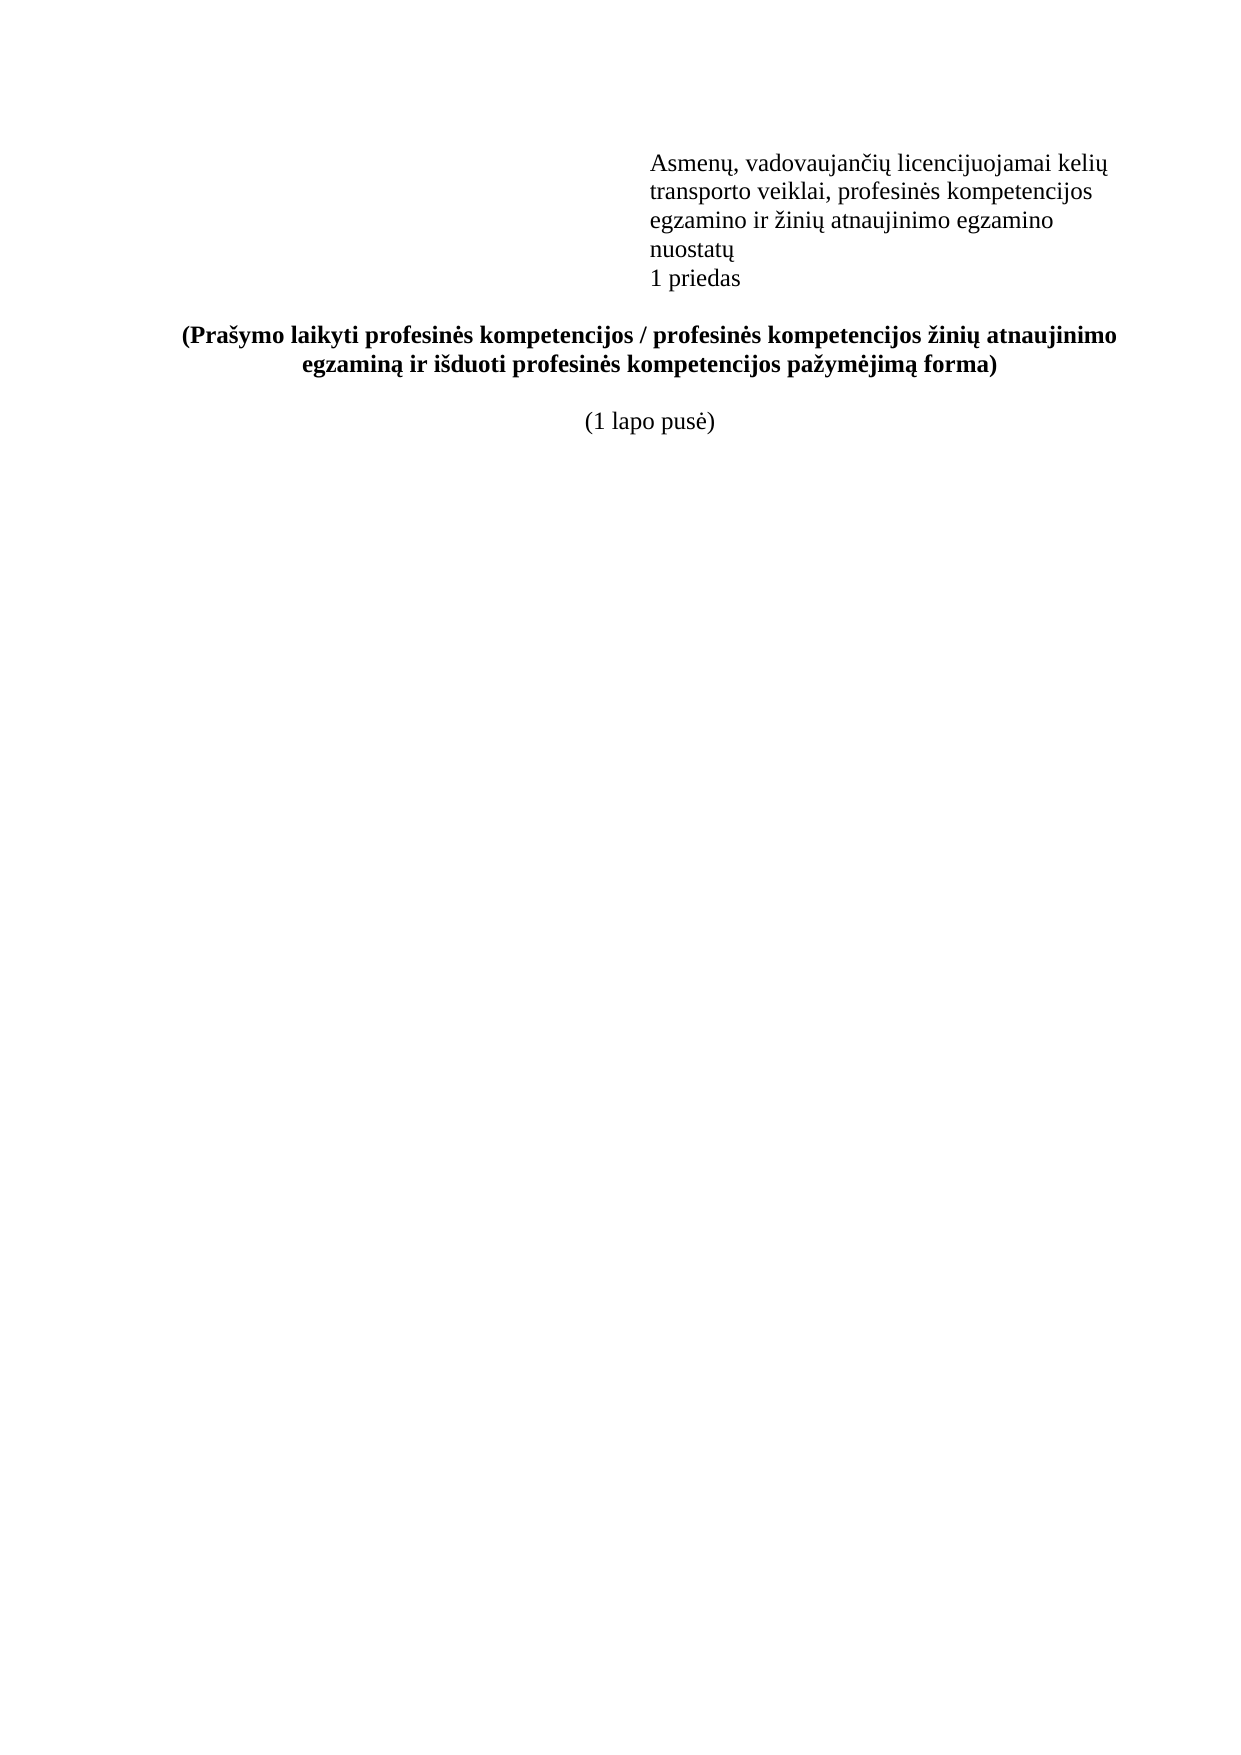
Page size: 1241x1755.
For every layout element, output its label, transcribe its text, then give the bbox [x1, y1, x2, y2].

text (Prašymo laikyti profesinės kompetencijos / profesinės kompetencijos žinių atnaujinimo egzaminą ir išduoti profesinės kompetencijos pažymėjimą forma) [177, 320, 1122, 378]
text (1 lapo pusė) [177, 406, 1122, 435]
text Asmenų, vadovaujančių licencijuojamai kelių transporto veiklai, profesinės kompetencijos egzamino ir žinių atnaujinimo egzamino nuostatų [649, 148, 1122, 263]
text 1 priedas [649, 263, 1122, 291]
